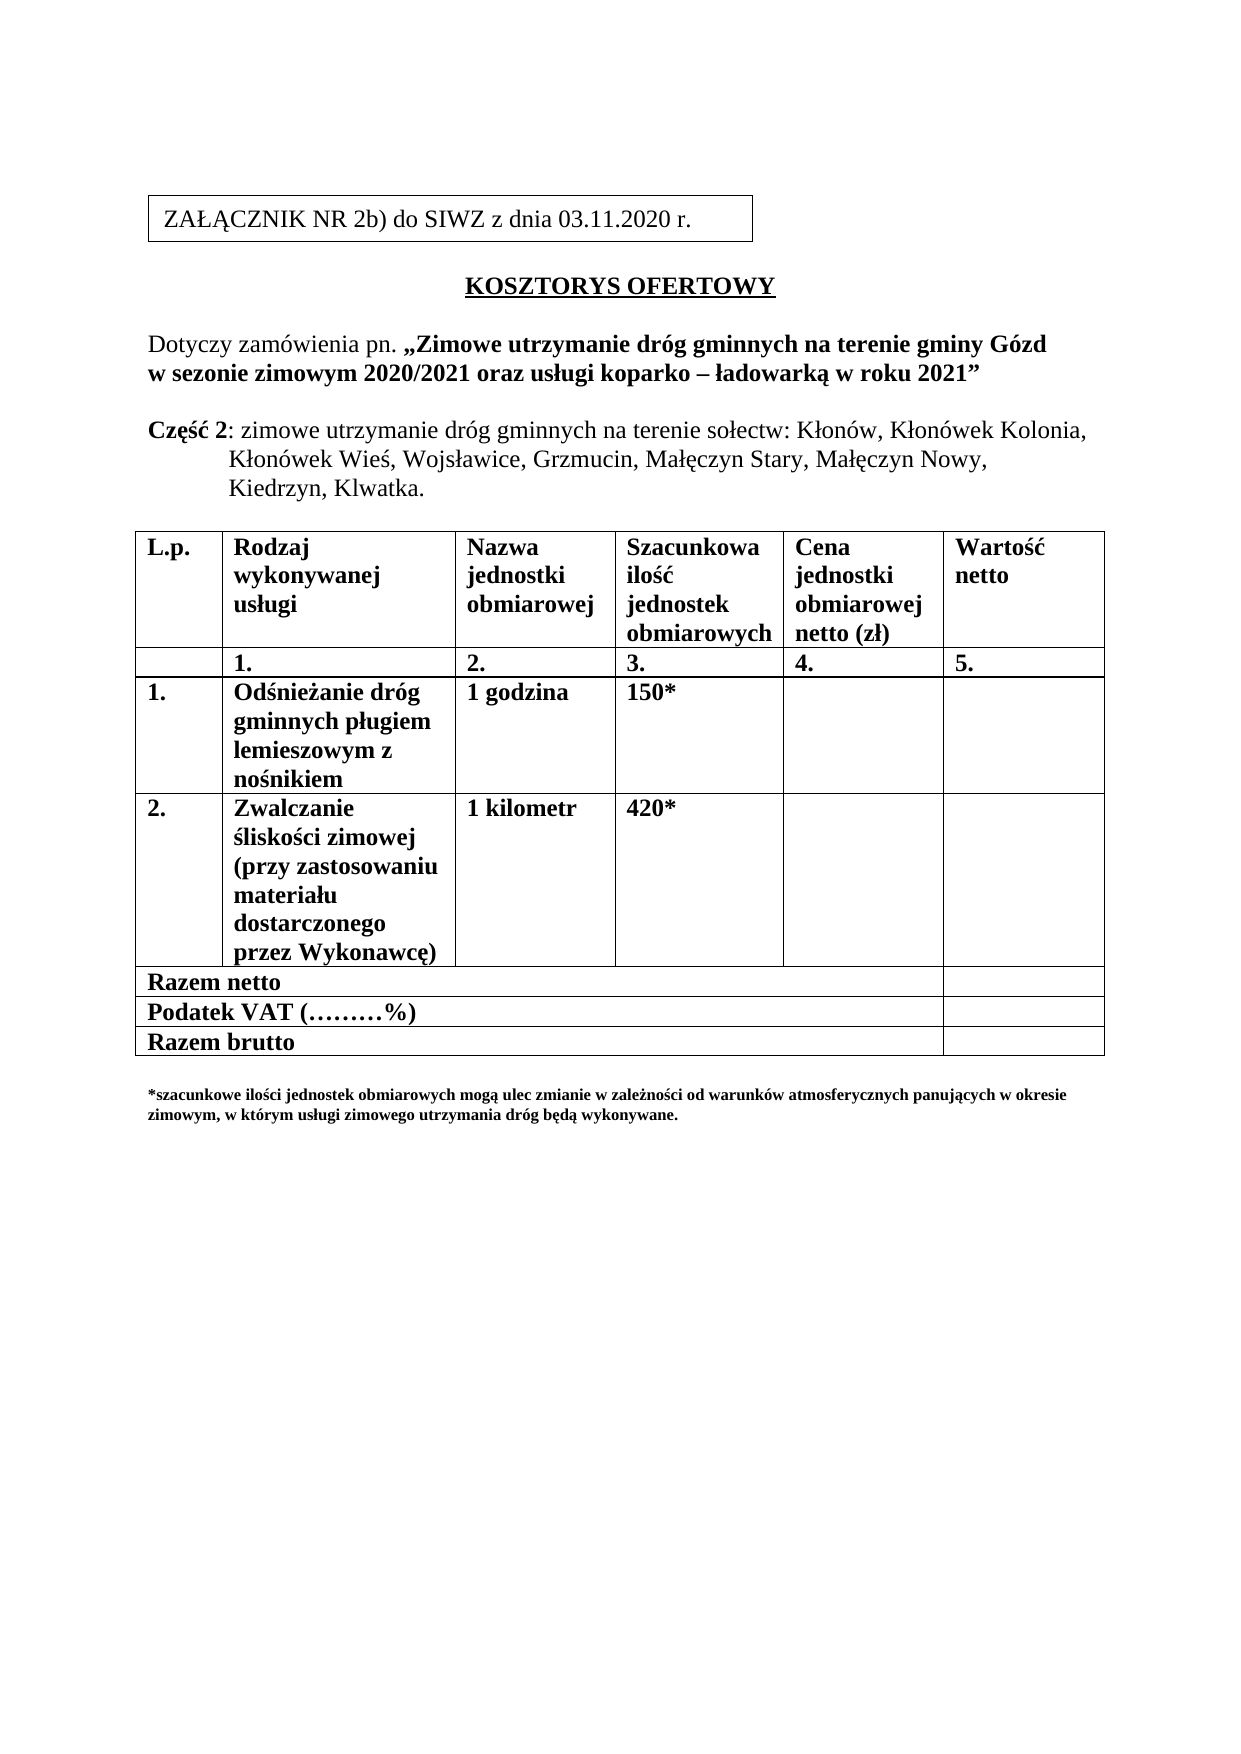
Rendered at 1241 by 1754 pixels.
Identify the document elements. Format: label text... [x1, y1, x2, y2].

table_cell Razem netto [136, 967, 943, 996]
table_cell 5. [944, 648, 1104, 676]
table_cell 150* [616, 678, 783, 792]
table_cell Razem brutto [136, 1027, 943, 1055]
table_header Szacunkowa ilość jednostek obmiarowych [616, 532, 783, 647]
table_cell [136, 648, 222, 676]
table_cell [944, 794, 1104, 966]
text *szacunkowe ilości jednostek obmiarowych mogą ulec zmianie w zależności od warunków atmosferycznych panujących w okresie zimowym, w którym usługi zimowego utrzymania dróg będą wykonywane. [148, 1085, 1093, 1123]
table_cell Odśnieżanie dróg gminnych pługiem lemieszowym z nośnikiem [223, 678, 455, 792]
text Część 2: zimowe utrzymanie dróg gminnych na terenie sołectw: Kłonów, Kłonówek Kolonia, Kłonówek Wieś, Wojsławice, Grzmucin, Małęczyn Stary, Małęczyn Nowy, Kiedrzyn, Klwatka. [148, 416, 1093, 502]
table_cell 1. [223, 648, 455, 676]
table_cell Podatek VAT (………%) [136, 997, 943, 1026]
table_header Wartość netto [944, 532, 1104, 647]
table_cell 1. [136, 678, 222, 792]
table_cell [784, 794, 943, 966]
text KOSZTORYS OFERTOWY [148, 271, 1093, 300]
table_cell [784, 678, 943, 792]
table_cell 2. [136, 794, 222, 966]
table_cell Zwalczanie śliskości zimowej (przy zastosowaniu materiału dostarczonego przez Wykonawcę) [223, 794, 455, 966]
table_cell 3. [616, 648, 783, 676]
text Dotyczy zamówienia pn. „Zimowe utrzymanie dróg gminnych na terenie gminy Gózd w sezonie zimowym 2020/2021 oraz usługi koparko – ładowarką w roku 2021” [148, 329, 1093, 387]
table_cell 1 kilometr [456, 794, 615, 966]
table_header Rodzaj wykonywanej usługi [223, 532, 455, 647]
table_cell [944, 967, 1104, 996]
table_cell [944, 997, 1104, 1026]
table_cell 2. [456, 648, 615, 676]
table_header L.p. [136, 532, 222, 647]
table_cell 4. [784, 648, 943, 676]
table_cell [944, 1027, 1104, 1055]
table_cell 1 godzina [456, 678, 615, 792]
table_cell 420* [616, 794, 783, 966]
table_header Nazwa jednostki obmiarowej [456, 532, 615, 647]
table_cell [944, 678, 1104, 792]
table_header Cena jednostki obmiarowej netto (zł) [784, 532, 943, 647]
text ZAŁĄCZNIK NR 2b) do SIWZ z dnia 03.11.2020 r. [149, 196, 752, 241]
